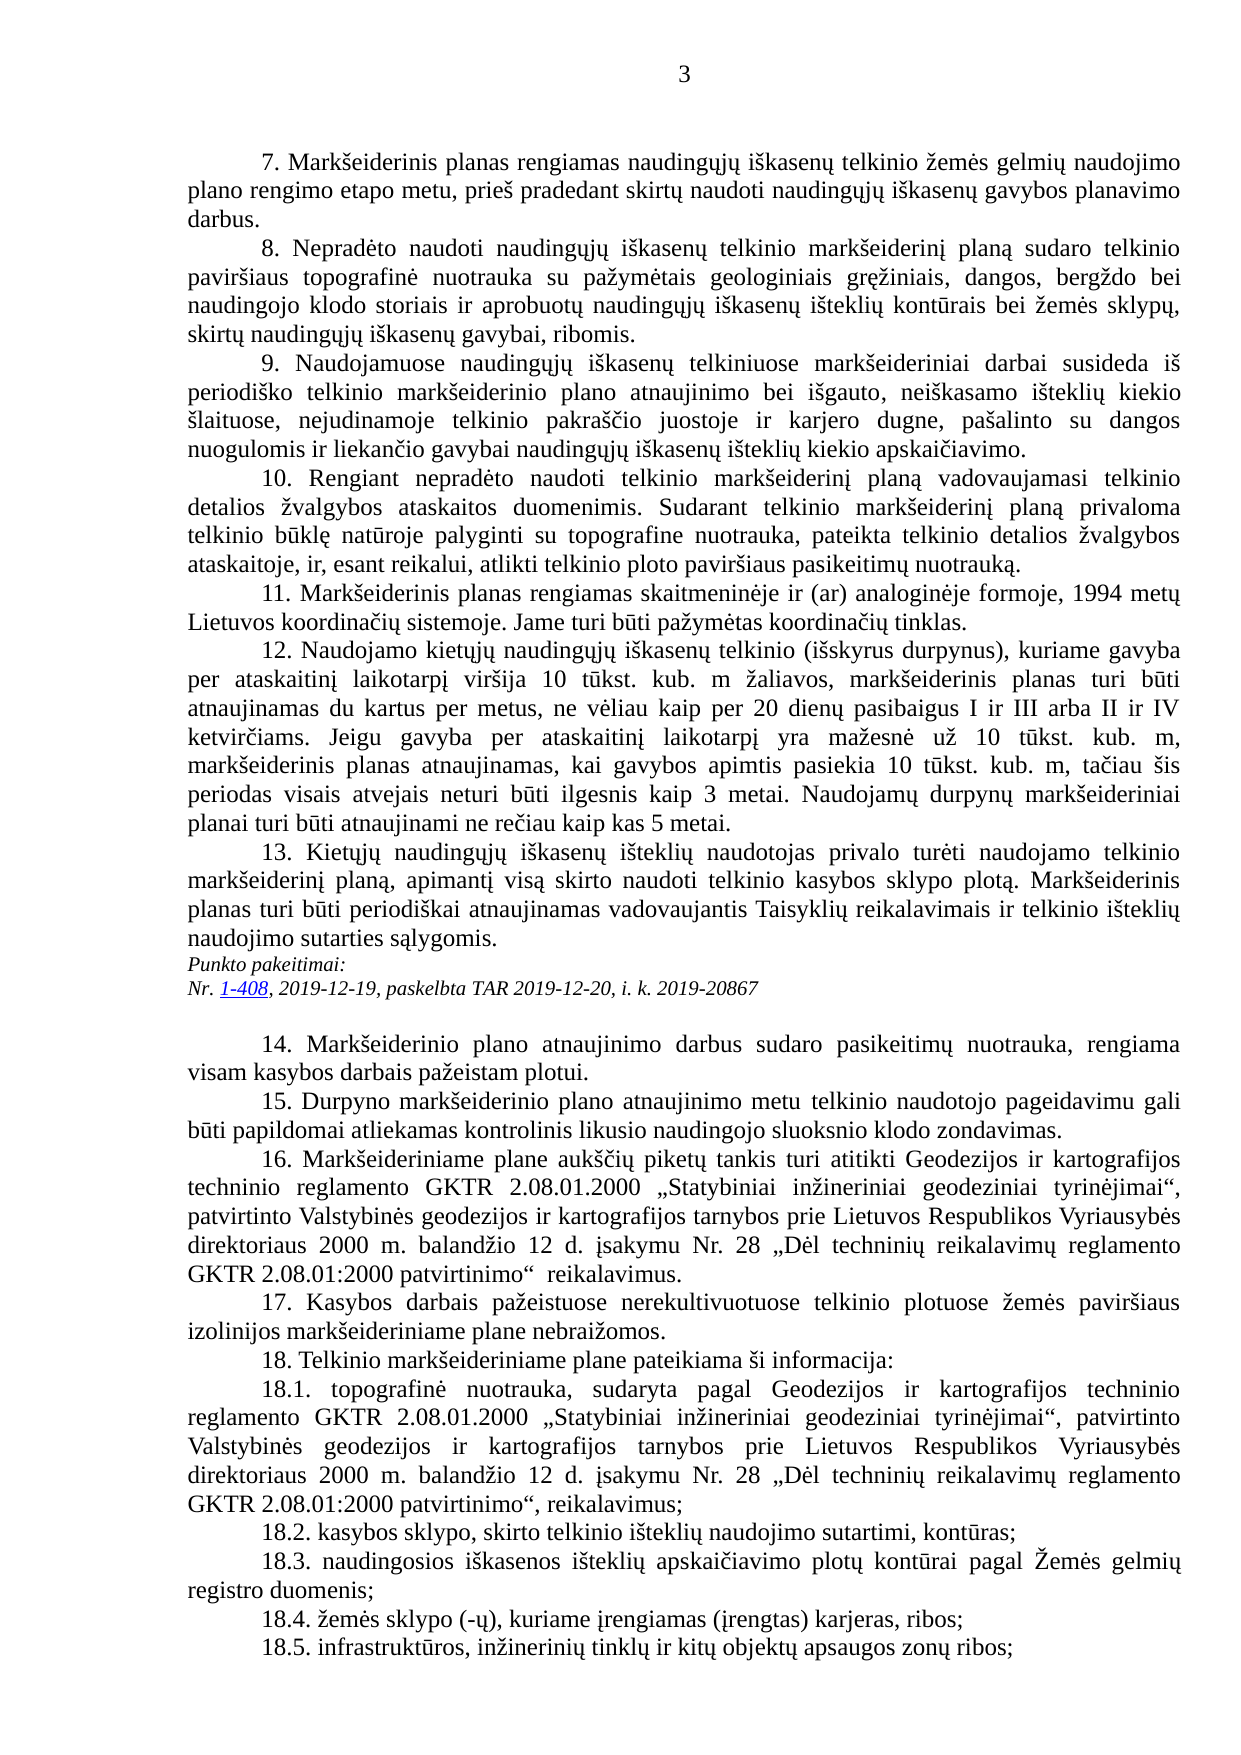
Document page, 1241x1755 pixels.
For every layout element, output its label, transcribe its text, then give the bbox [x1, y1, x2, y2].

text 14. Markšeiderinio plano atnaujinimo darbus sudaro pasikeitimų nuotrauka, rengiama visam kasybos darbais pažeistam plotui. [187, 1029, 1181, 1086]
text 16. Markšeideriniame plane aukščių piketų tankis turi atitikti Geodezijos ir kartografijos techninio reglamento GKTR 2.08.01.2000 „Statybiniai inžineriniai geodeziniai tyrinėjimai“, patvirtinto Valstybinės geodezijos ir kartografijos tarnybos prie Lietuvos Respublikos Vyriausybės direktoriaus 2000 m. balandžio 12 d. įsakymu Nr. 28 „Dėl techninių reikalavimų reglamento GKTR 2.08.01:2000 patvirtinimo“ reikalavimus. [187, 1144, 1181, 1287]
text 15. Durpyno markšeiderinio plano atnaujinimo metu telkinio naudotojo pageidavimu gali būti papildomai atliekamas kontrolinis likusio naudingojo sluoksnio klodo zondavimas. [187, 1086, 1181, 1144]
text 18.3. naudingosios iškasenos išteklių apskaičiavimo plotų kontūrai pagal Žemės gelmių registro duomenis; [187, 1546, 1181, 1604]
text 18. Telkinio markšeideriniame plane pateikiama ši informacija: [187, 1345, 1181, 1374]
text 18.2. kasybos sklypo, skirto telkinio išteklių naudojimo sutartimi, kontūras; [187, 1517, 1181, 1546]
text Nr. 1-408, 2019-12-19, paskelbta TAR 2019-12-20, i. k. 2019-20867 [187, 976, 1181, 1000]
text 11. Markšeiderinis planas rengiamas skaitmeninėje ir (ar) analoginėje formoje, 1994 metų Lietuvos koordinačių sistemoje. Jame turi būti pažymėtas koordinačių tinklas. [187, 578, 1181, 636]
text 9. Naudojamuose naudingųjų iškasenų telkiniuose markšeideriniai darbai susideda iš periodiško telkinio markšeiderinio plano atnaujinimo bei išgauto, neiškasamo išteklių kiekio šlaituose, nejudinamoje telkinio pakraščio juostoje ir karjero dugne, pašalinto su dangos nuogulomis ir liekančio gavybai naudingųjų iškasenų išteklių kiekio apskaičiavimo. [187, 348, 1181, 463]
text Punkto pakeitimai: [187, 952, 1181, 976]
text 17. Kasybos darbais pažeistuose nerekultivuotuose telkinio plotuose žemės paviršiaus izolinijos markšeideriniame plane nebraižomos. [187, 1287, 1181, 1345]
text 8. Nepradėto naudoti naudingųjų iškasenų telkinio markšeiderinį planą sudaro telkinio paviršiaus topografinė nuotrauka su pažymėtais geologiniais gręžiniais, dangos, bergždo bei naudingojo klodo storiais ir aprobuotų naudingųjų iškasenų išteklių kontūrais bei žemės sklypų, skirtų naudingųjų iškasenų gavybai, ribomis. [187, 233, 1181, 348]
text 13. Kietųjų naudingųjų iškasenų išteklių naudotojas privalo turėti naudojamo telkinio markšeiderinį planą, apimantį visą skirto naudoti telkinio kasybos sklypo plotą. Markšeiderinis planas turi būti periodiškai atnaujinamas vadovaujantis Taisyklių reikalavimais ir telkinio išteklių naudojimo sutarties sąlygomis. [187, 837, 1181, 952]
text 18.5. infrastruktūros, inžinerinių tinklų ir kitų objektų apsaugos zonų ribos; [187, 1632, 1181, 1661]
text 18.1. topografinė nuotrauka, sudaryta pagal Geodezijos ir kartografijos techninio reglamento GKTR 2.08.01.2000 „Statybiniai inžineriniai geodeziniai tyrinėjimai“, patvirtinto Valstybinės geodezijos ir kartografijos tarnybos prie Lietuvos Respublikos Vyriausybės direktoriaus 2000 m. balandžio 12 d. įsakymu Nr. 28 „Dėl techninių reikalavimų reglamento GKTR 2.08.01:2000 patvirtinimo“, reikalavimus; [187, 1374, 1181, 1517]
text 18.4. žemės sklypo (-ų), kuriame įrengiamas (įrengtas) karjeras, ribos; [187, 1604, 1181, 1632]
text 7. Markšeiderinis planas rengiamas naudingųjų iškasenų telkinio žemės gelmių naudojimo plano rengimo etapo metu, prieš pradedant skirtų naudoti naudingųjų iškasenų gavybos planavimo darbus. [187, 147, 1181, 233]
text 10. Rengiant nepradėto naudoti telkinio markšeiderinį planą vadovaujamasi telkinio detalios žvalgybos ataskaitos duomenimis. Sudarant telkinio markšeiderinį planą privaloma telkinio būklę natūroje palyginti su topografine nuotrauka, pateikta telkinio detalios žvalgybos ataskaitoje, ir, esant reikalui, atlikti telkinio ploto paviršiaus pasikeitimų nuotrauką. [187, 463, 1181, 578]
text 12. Naudojamo kietųjų naudingųjų iškasenų telkinio (išskyrus durpynus), kuriame gavyba per ataskaitinį laikotarpį viršija 10 tūkst. kub. m žaliavos, markšeiderinis planas turi būti atnaujinamas du kartus per metus, ne vėliau kaip per 20 dienų pasibaigus I ir III arba II ir IV ketvirčiams. Jeigu gavyba per ataskaitinį laikotarpį yra mažesnė už 10 tūkst. kub. m, markšeiderinis planas atnaujinamas, kai gavybos apimtis pasiekia 10 tūkst. kub. m, tačiau šis periodas visais atvejais neturi būti ilgesnis kaip 3 metai. Naudojamų durpynų markšeideriniai planai turi būti atnaujinami ne rečiau kaip kas 5 metai. [187, 636, 1181, 837]
